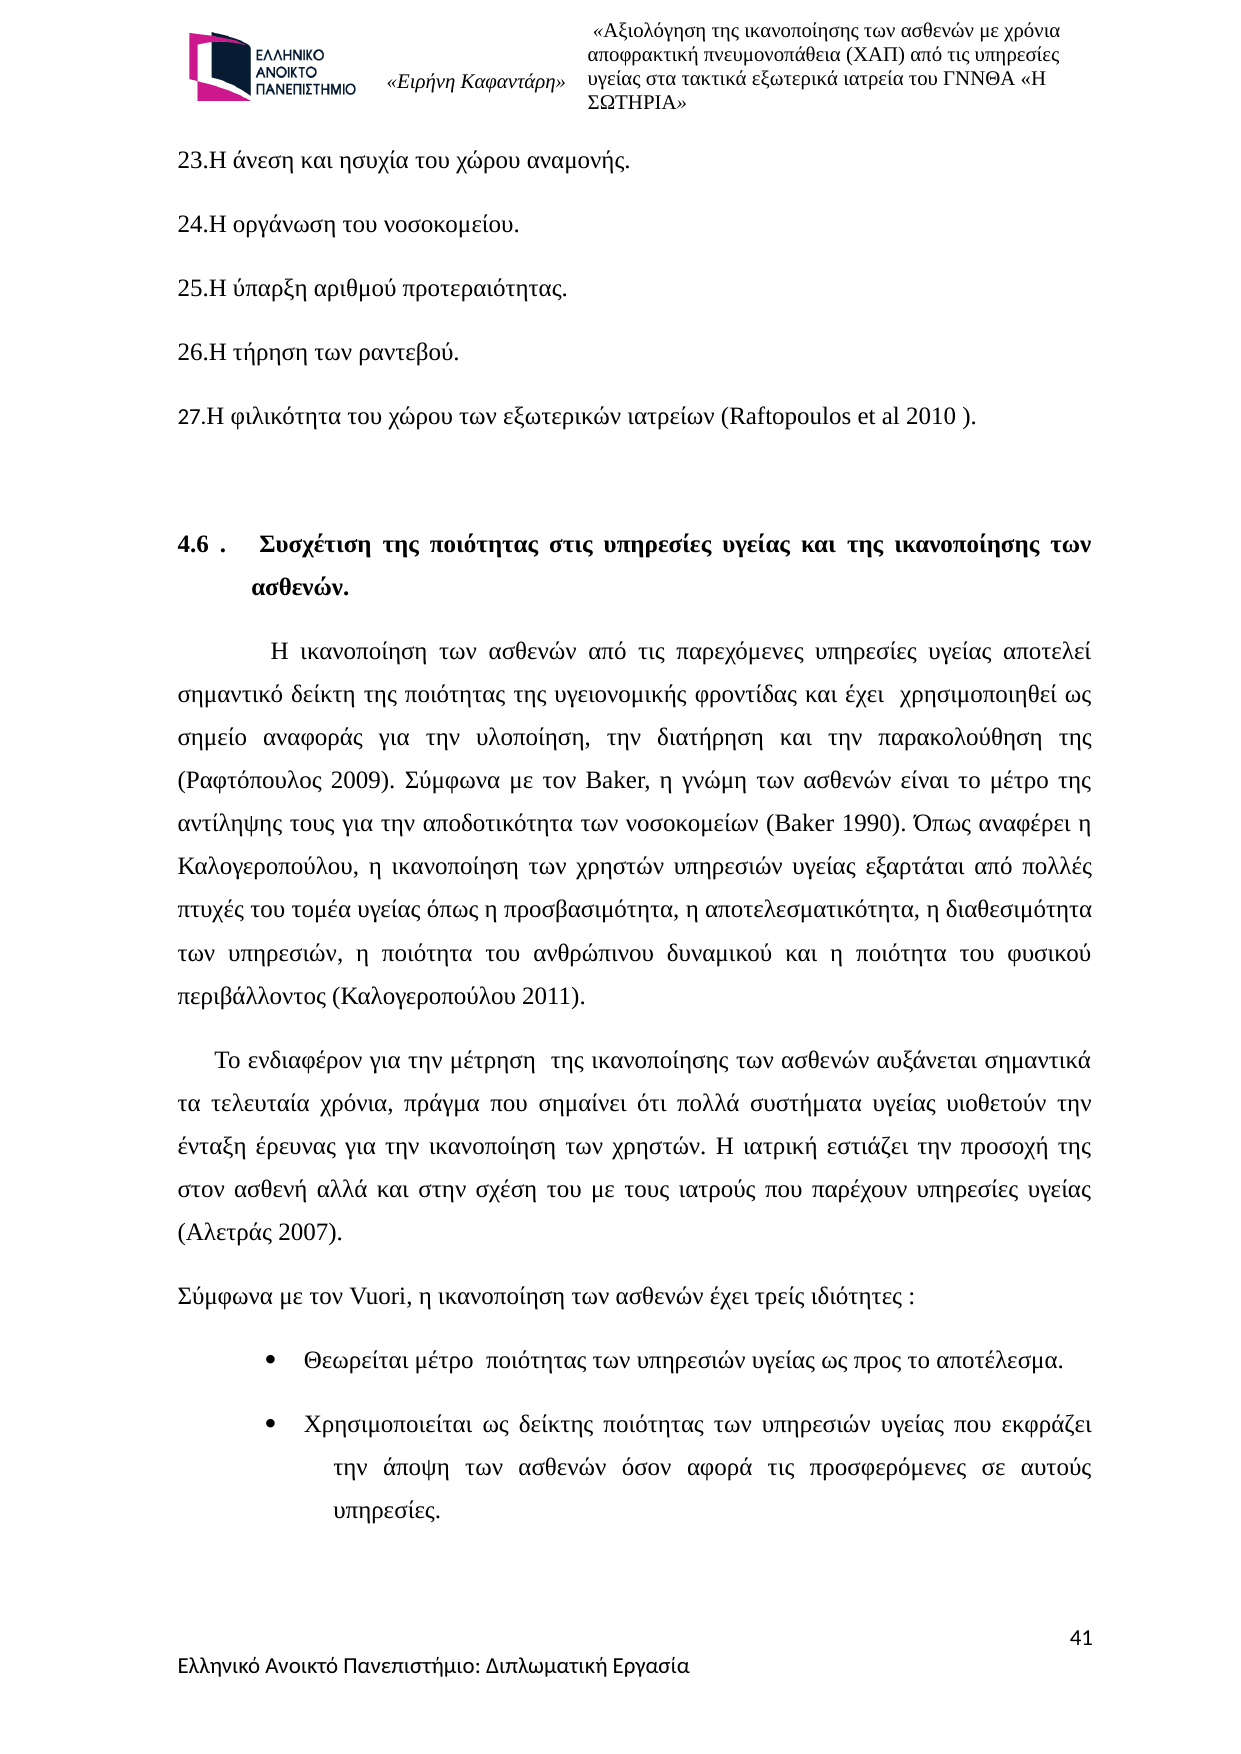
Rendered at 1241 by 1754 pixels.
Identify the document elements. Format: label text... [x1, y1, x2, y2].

list Η φιλικότητα του χώρου των εξωτερικών ιατρείων (Raftopoulos et al 2010 ). [177, 401, 1093, 431]
list Η οργάνωση του νοσοκομείου. [177, 209, 1093, 238]
list Η τήρηση των ραντεβού. [177, 337, 1093, 366]
list Χρησιμοποιείται ως δείκτης ποιότητας των υπηρεσιών υγείας που εκφράζει την άποψη των ασθενών όσον αφορά τις προσφερόμενες σε αυτούς υπηρεσίες. [266, 1409, 1093, 1524]
picture [189, 32, 356, 101]
text Το ενδιαφέρον για την μέτρηση της ικανοποίησης των ασθενών αυξάνεται σημαντικά τα τελευταία χρόνια, πράγμα που σημαίνει ότι πολλά συστήματα υγείας υιοθετούν την ένταξη έρευνας για την ικανοποίηση των χρηστών. Η ιατρική εστιάζει την προσοχή της στον ασθενή αλλά και στην σχέση του με τους ιατρούς που παρέχουν υπηρεσίες υγείας (Αλετράς 2007). [177, 1045, 1093, 1246]
text Η ικανοποίηση των ασθενών από τις παρεχόμενες υπηρεσίες υγείας αποτελεί σημαντικό δείκτη της ποιότητας της υγειονομικής φροντίδας και έχει χρησιμοποιηθεί ως σημείο αναφοράς για την υλοποίηση, την διατήρηση και την παρακολούθηση της (Ραφτόπουλος 2009). Σύμφωνα με τον Baker, η γνώμη των ασθενών είναι το μέτρο της αντίληψης τους για την αποδοτικότητα των νοσοκομείων (Baker 1990). Όπως αναφέρει η Καλογεροπούλου, η ικανοποίηση των χρηστών υπηρεσιών υγείας εξαρτάται από πολλές πτυχές του τομέα υγείας όπως η προσβασιμότητα, η αποτελεσματικότητα, η διαθεσιμότητα των υπηρεσιών, η ποιότητα του ανθρώπινου δυναμικού και η ποιότητα του φυσικού περιβάλλοντος (Καλογεροπούλου 2011). [177, 636, 1093, 1009]
list Η άνεση και ησυχία του χώρου αναμονής. [177, 146, 1093, 174]
text Σύμφωνα με τον Vuori, η ικανοποίηση των ασθενών έχει τρείς ιδιότητες : [177, 1281, 1093, 1310]
list Θεωρείται μέτρο ποιότητας των υπηρεσιών υγείας ως προς το αποτέλεσμα. [266, 1345, 1093, 1374]
text 4.6 . Συσχέτιση της ποιότητας στις υπηρεσίες υγείας και της ικανοποίησης των ασθενών. [177, 529, 1093, 601]
list Η ύπαρξη αριθμού προτεραιότητας. [177, 273, 1093, 302]
